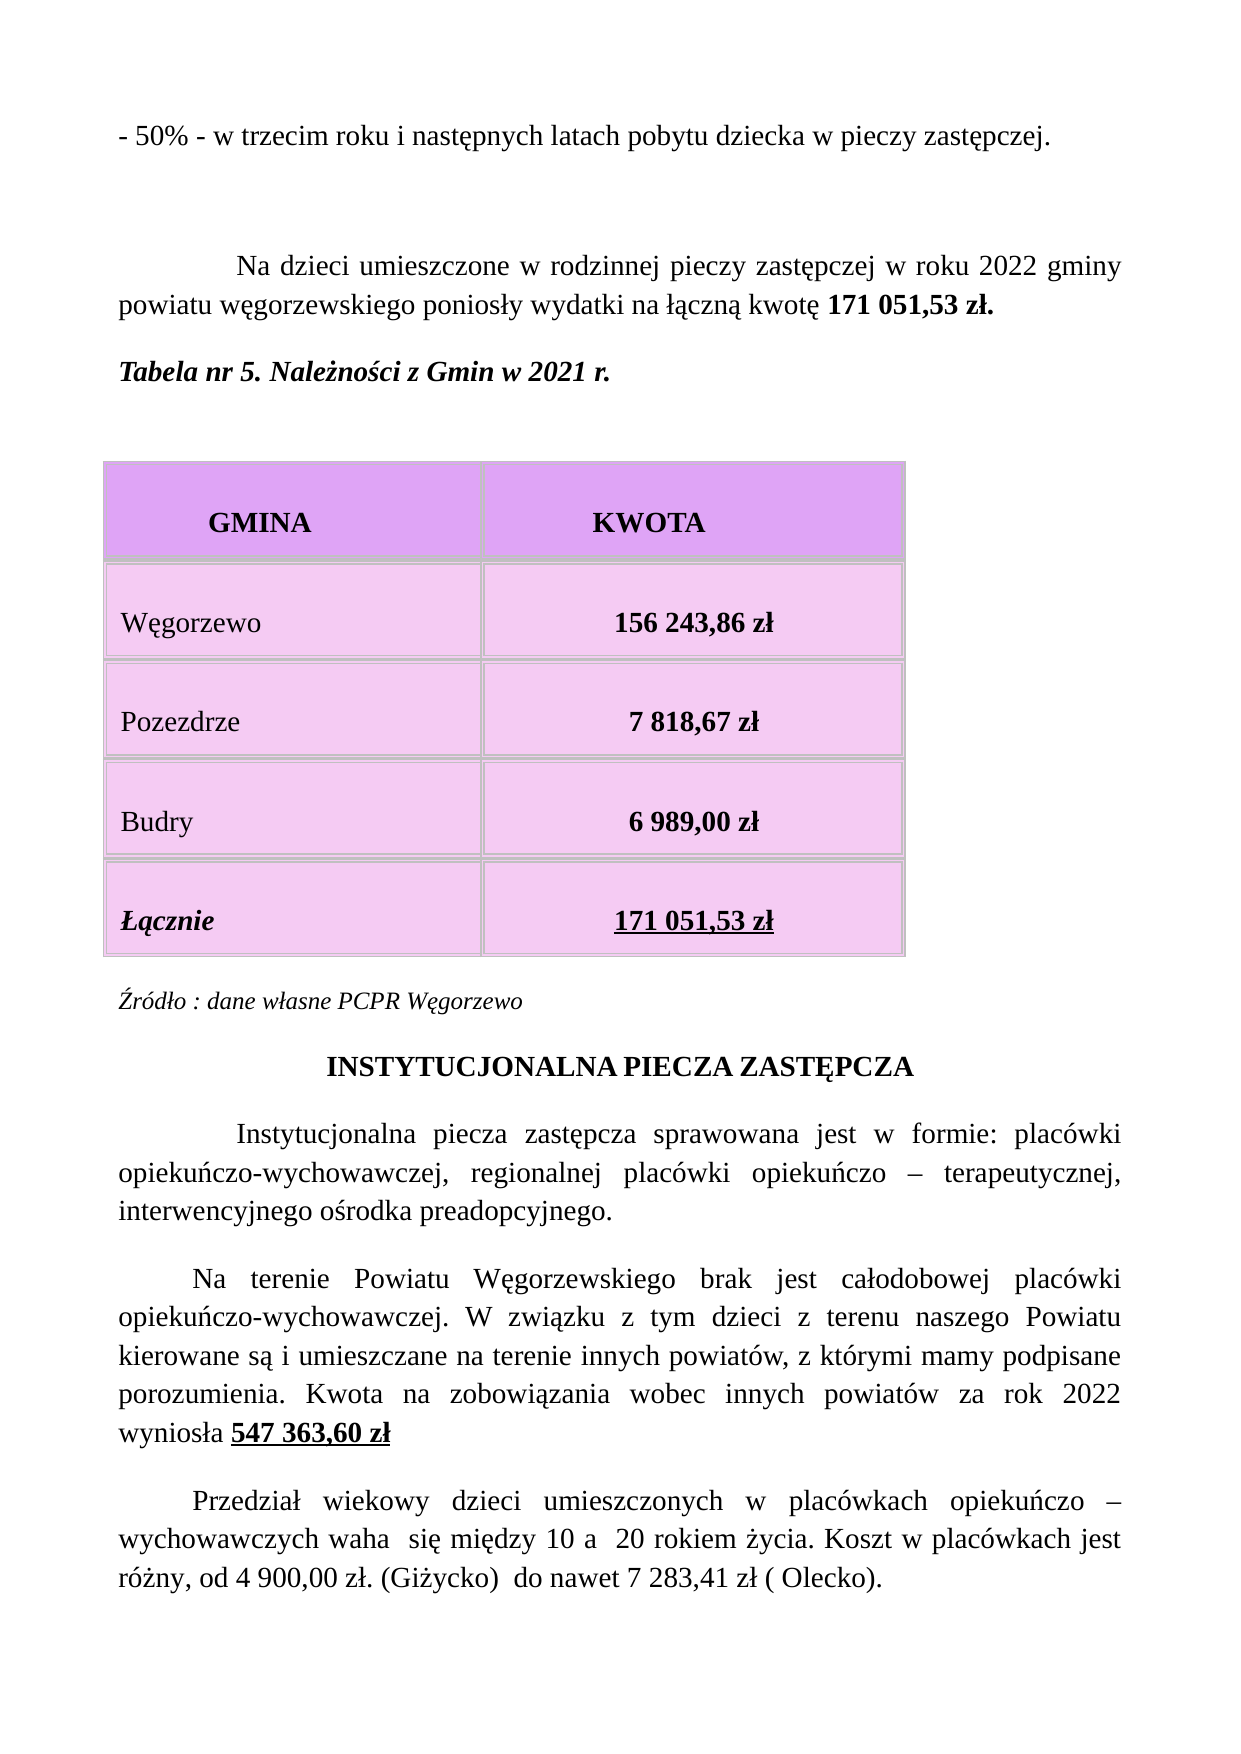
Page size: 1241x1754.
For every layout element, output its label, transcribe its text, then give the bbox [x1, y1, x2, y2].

table_cell Pozezdrze [107, 664, 480, 754]
table_header GMINA [107, 465, 480, 555]
text INSTYTUCJONALNA PIECZA ZASTĘPCZA [118, 1049, 1122, 1082]
text Na terenie Powiatu Węgorzewskiego brak jest całodobowej placówki opiekuńczo-wychowawczej. W związku z tym dzieci z terenu naszego Powiatu kierowane są i umieszczane na terenie innych powiatów, z którymi mamy podpisane porozumienia. Kwota na zobowiązania wobec innych powiatów za rok 2022 wyniosła 547 363,60 zł [118, 1261, 1122, 1449]
text Instytucjonalna piecza zastępcza sprawowana jest w formie: placówki opiekuńczo-wychowawczej, regionalnej placówki opiekuńczo – terapeutycznej, interwencyjnego ośrodka preadopcyjnego. [118, 1116, 1122, 1227]
table_cell Budry [107, 763, 480, 853]
list - 50% - w trzecim roku i następnych latach pobytu dziecka w pieczy zastępczej. [118, 118, 1122, 152]
text Źródło : dane własne PCPR Węgorzewo [118, 986, 1122, 1015]
table_cell Węgorzewo [107, 565, 480, 655]
text Tabela nr 5. Należności z Gmin w 2021 r. [118, 354, 1122, 388]
table_cell Łącznie [107, 863, 480, 953]
text Na dzieci umieszczone w rodzinnej pieczy zastępczej w roku 2022 gminy powiatu węgorzewskiego poniosły wydatki na łączną kwotę 171 051,53 zł. [118, 248, 1122, 321]
text Przedział wiekowy dzieci umieszczonych w placówkach opiekuńczo – wychowawczych waha się między 10 a 20 rokiem życia. Koszt w placówkach jest różny, od 4 900,00 zł. (Giżycko) do nawet 7 283,41 zł ( Olecko). [118, 1483, 1122, 1593]
